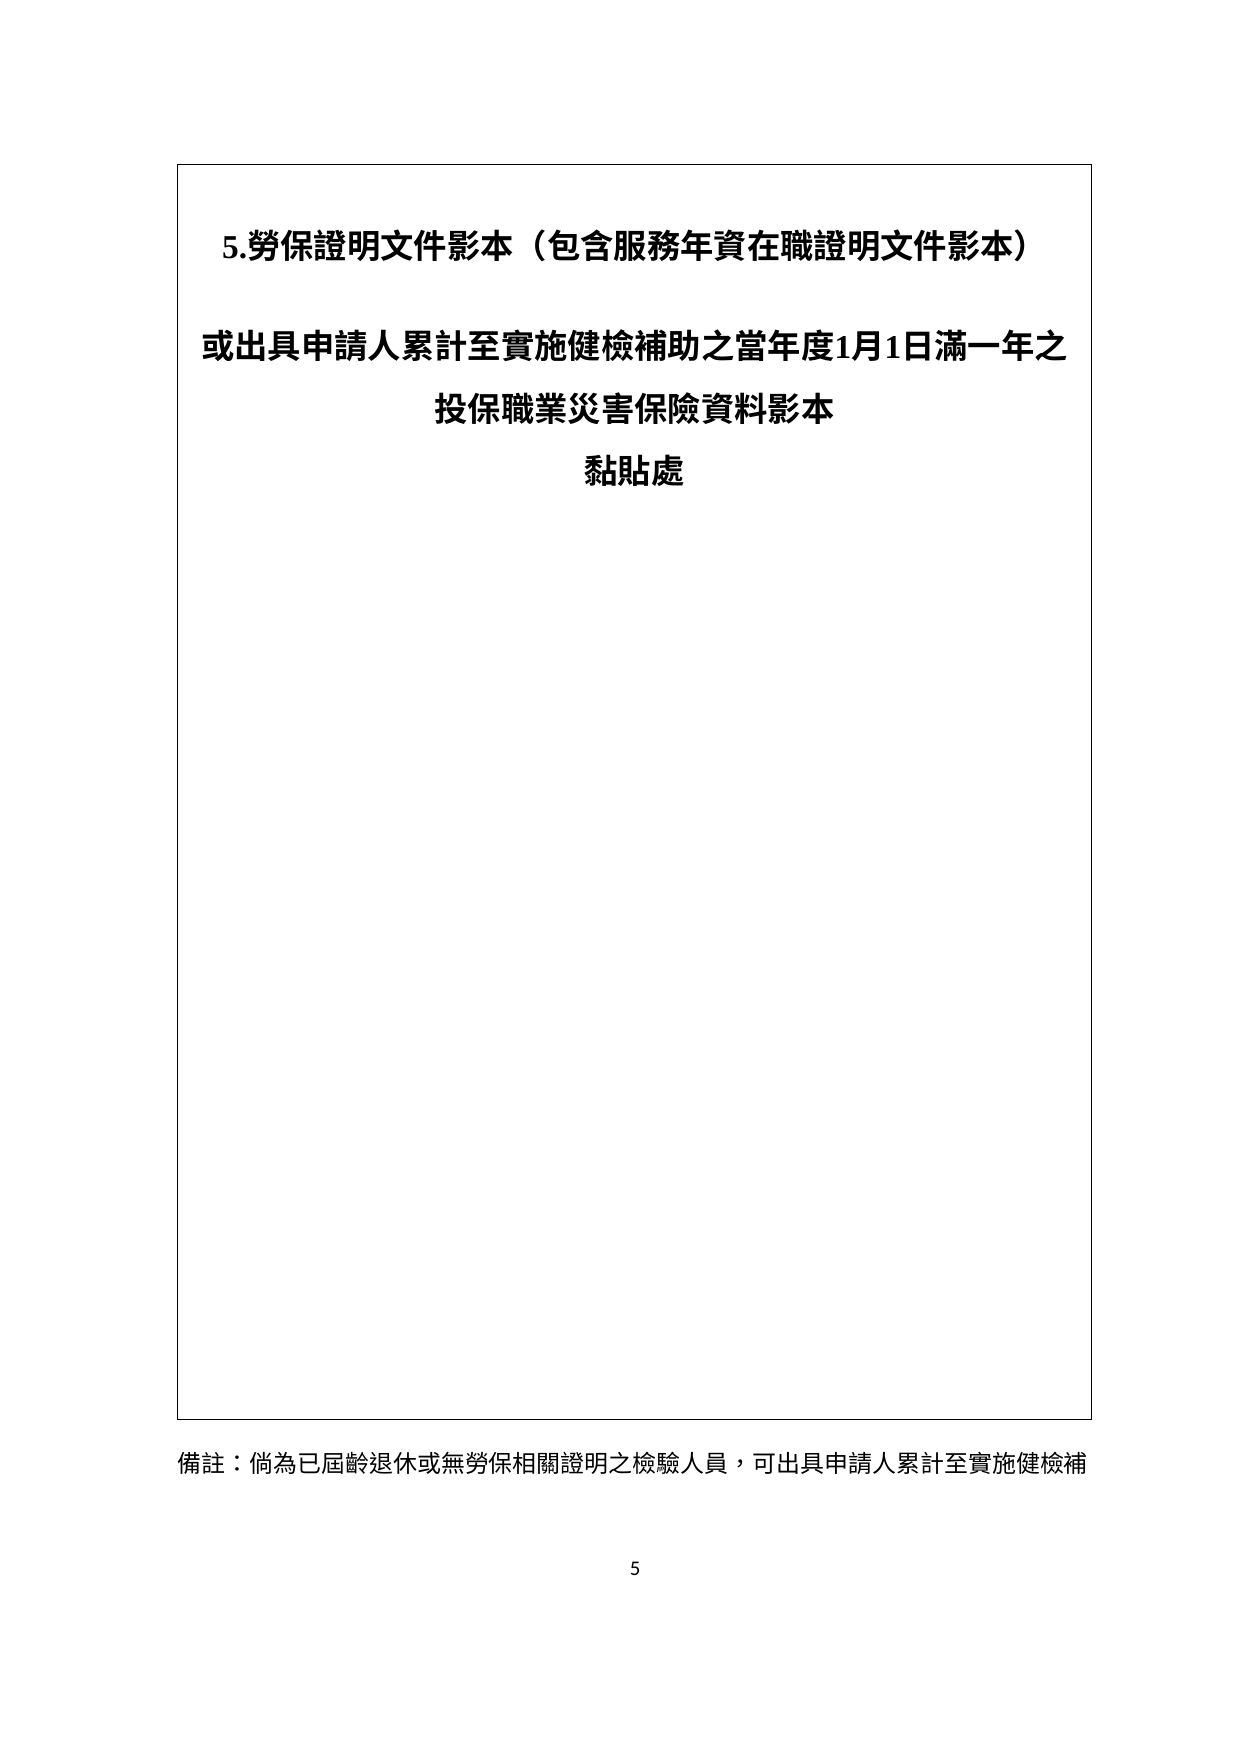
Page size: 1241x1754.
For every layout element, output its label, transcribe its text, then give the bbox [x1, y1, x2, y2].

table_header 5.勞保證明文件影本（包含服務年資在職證明文件影本） 或出具申請人累計至實施健檢補助之當年度1月1日滿一年之投保職業災害保險資料影本 黏貼處 [178, 165, 1091, 1419]
text 備註：倘為已屆齡退休或無勞保相關證明之檢驗人員，可出具申請人累計至實施健檢補助之當年度1月1日滿一年之投保職業災害保險資料影本。 [177, 1420, 1092, 1483]
